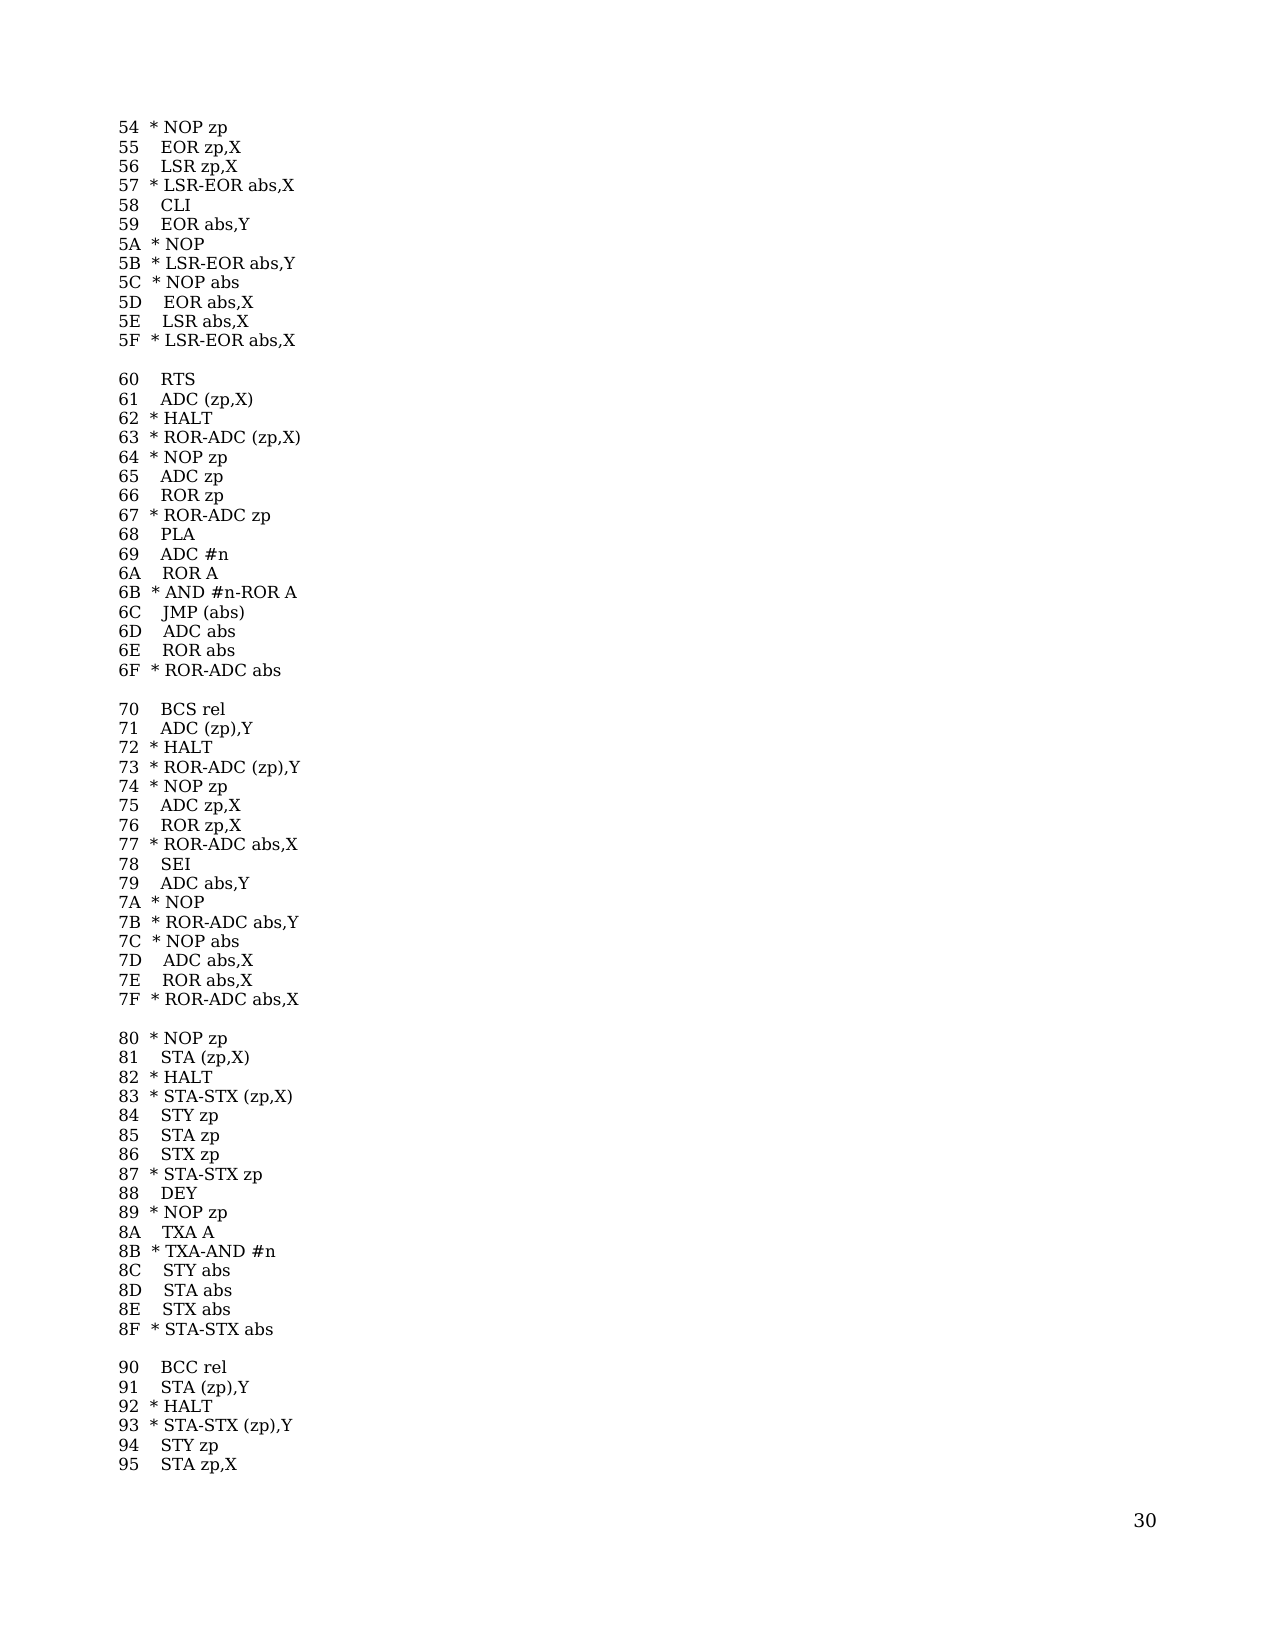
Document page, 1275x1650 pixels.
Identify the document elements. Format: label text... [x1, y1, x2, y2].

text 69 ADC #n [118, 544, 1157, 564]
text 86 STX zp [118, 1145, 1157, 1164]
text 7F * ROR-ADC abs,X [118, 990, 1157, 1009]
text 67 * ROR-ADC zp [118, 506, 1157, 525]
text 62 * HALT [118, 409, 1157, 428]
text 57 * LSR-EOR abs,X [118, 176, 1157, 196]
text 5F * LSR-EOR abs,X [118, 331, 1157, 351]
text 82 * HALT [118, 1067, 1157, 1087]
text 63 * ROR-ADC (zp,X) [118, 428, 1157, 447]
text 55 EOR zp,X [118, 137, 1157, 157]
text 76 ROR zp,X [118, 816, 1157, 835]
text 85 STA zp [118, 1126, 1157, 1145]
text 5E LSR abs,X [118, 312, 1157, 331]
text 5B * LSR-EOR abs,Y [118, 254, 1157, 273]
text 74 * NOP zp [118, 777, 1157, 796]
text 92 * HALT [118, 1397, 1157, 1416]
text 8F * STA-STX abs [118, 1319, 1157, 1339]
text 80 * NOP zp [118, 1029, 1157, 1048]
text 58 CLI [118, 196, 1157, 215]
text 6E ROR abs [118, 641, 1157, 661]
text 66 ROR zp [118, 486, 1157, 506]
text 8C STY abs [118, 1261, 1157, 1281]
text 5D EOR abs,X [118, 292, 1157, 312]
text 8B * TXA-AND #n [118, 1242, 1157, 1261]
text 88 DEY [118, 1184, 1157, 1203]
text 6B * AND #n-ROR A [118, 583, 1157, 602]
text 90 BCC rel [118, 1358, 1157, 1377]
text 59 EOR abs,Y [118, 215, 1157, 234]
text 54 * NOP zp [118, 118, 1157, 137]
text 56 LSR zp,X [118, 157, 1157, 176]
text 71 ADC (zp),Y [118, 719, 1157, 738]
text 89 * NOP zp [118, 1203, 1157, 1222]
text 7E ROR abs,X [118, 971, 1157, 990]
text 72 * HALT [118, 738, 1157, 757]
text 8E STX abs [118, 1300, 1157, 1319]
text 6C JMP (abs) [118, 602, 1157, 622]
text 7C * NOP abs [118, 932, 1157, 951]
text 95 STA zp,X [118, 1455, 1157, 1474]
text 65 ADC zp [118, 467, 1157, 486]
text 6F * ROR-ADC abs [118, 661, 1157, 680]
text 6A ROR A [118, 564, 1157, 583]
text 87 * STA-STX zp [118, 1164, 1157, 1184]
text 70 BCS rel [118, 699, 1157, 719]
text 81 STA (zp,X) [118, 1048, 1157, 1067]
text 79 ADC abs,Y [118, 874, 1157, 893]
text 7B * ROR-ADC abs,Y [118, 912, 1157, 932]
text 8A TXA A [118, 1222, 1157, 1242]
text 73 * ROR-ADC (zp),Y [118, 757, 1157, 777]
text 7A * NOP [118, 893, 1157, 912]
text 61 ADC (zp,X) [118, 389, 1157, 409]
text 5A * NOP [118, 234, 1157, 254]
text 7D ADC abs,X [118, 951, 1157, 971]
text 84 STY zp [118, 1106, 1157, 1126]
text 64 * NOP zp [118, 447, 1157, 467]
text 60 RTS [118, 370, 1157, 389]
text 8D STA abs [118, 1281, 1157, 1300]
text 83 * STA-STX (zp,X) [118, 1087, 1157, 1106]
text 75 ADC zp,X [118, 796, 1157, 816]
text 77 * ROR-ADC abs,X [118, 835, 1157, 854]
text 93 * STA-STX (zp),Y [118, 1416, 1157, 1436]
text 5C * NOP abs [118, 273, 1157, 292]
text 94 STY zp [118, 1436, 1157, 1455]
text 78 SEI [118, 854, 1157, 874]
text 68 PLA [118, 525, 1157, 544]
text 6D ADC abs [118, 622, 1157, 641]
text 91 STA (zp),Y [118, 1377, 1157, 1397]
